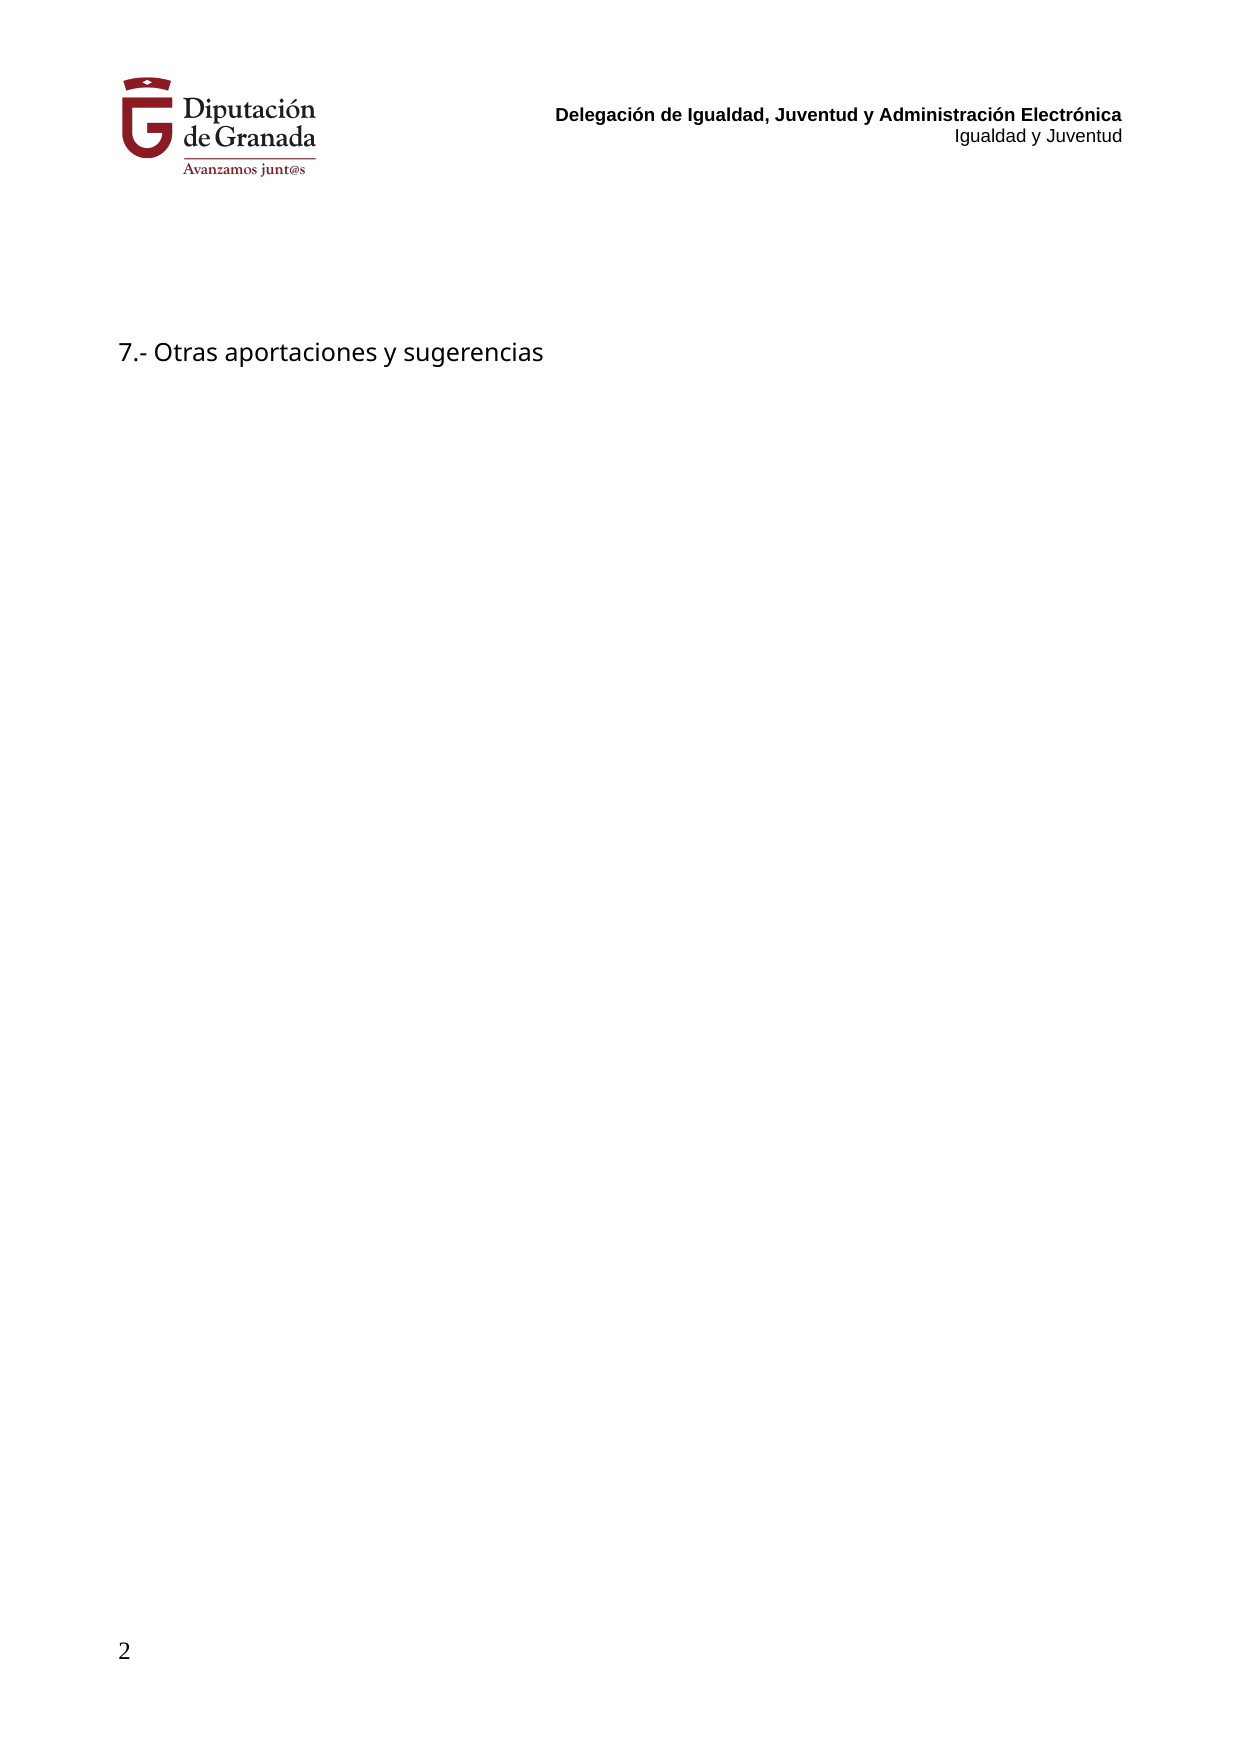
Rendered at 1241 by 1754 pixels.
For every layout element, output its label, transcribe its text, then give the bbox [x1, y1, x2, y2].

text 7.- Otras aportaciones y sugerencias [118, 334, 1122, 369]
